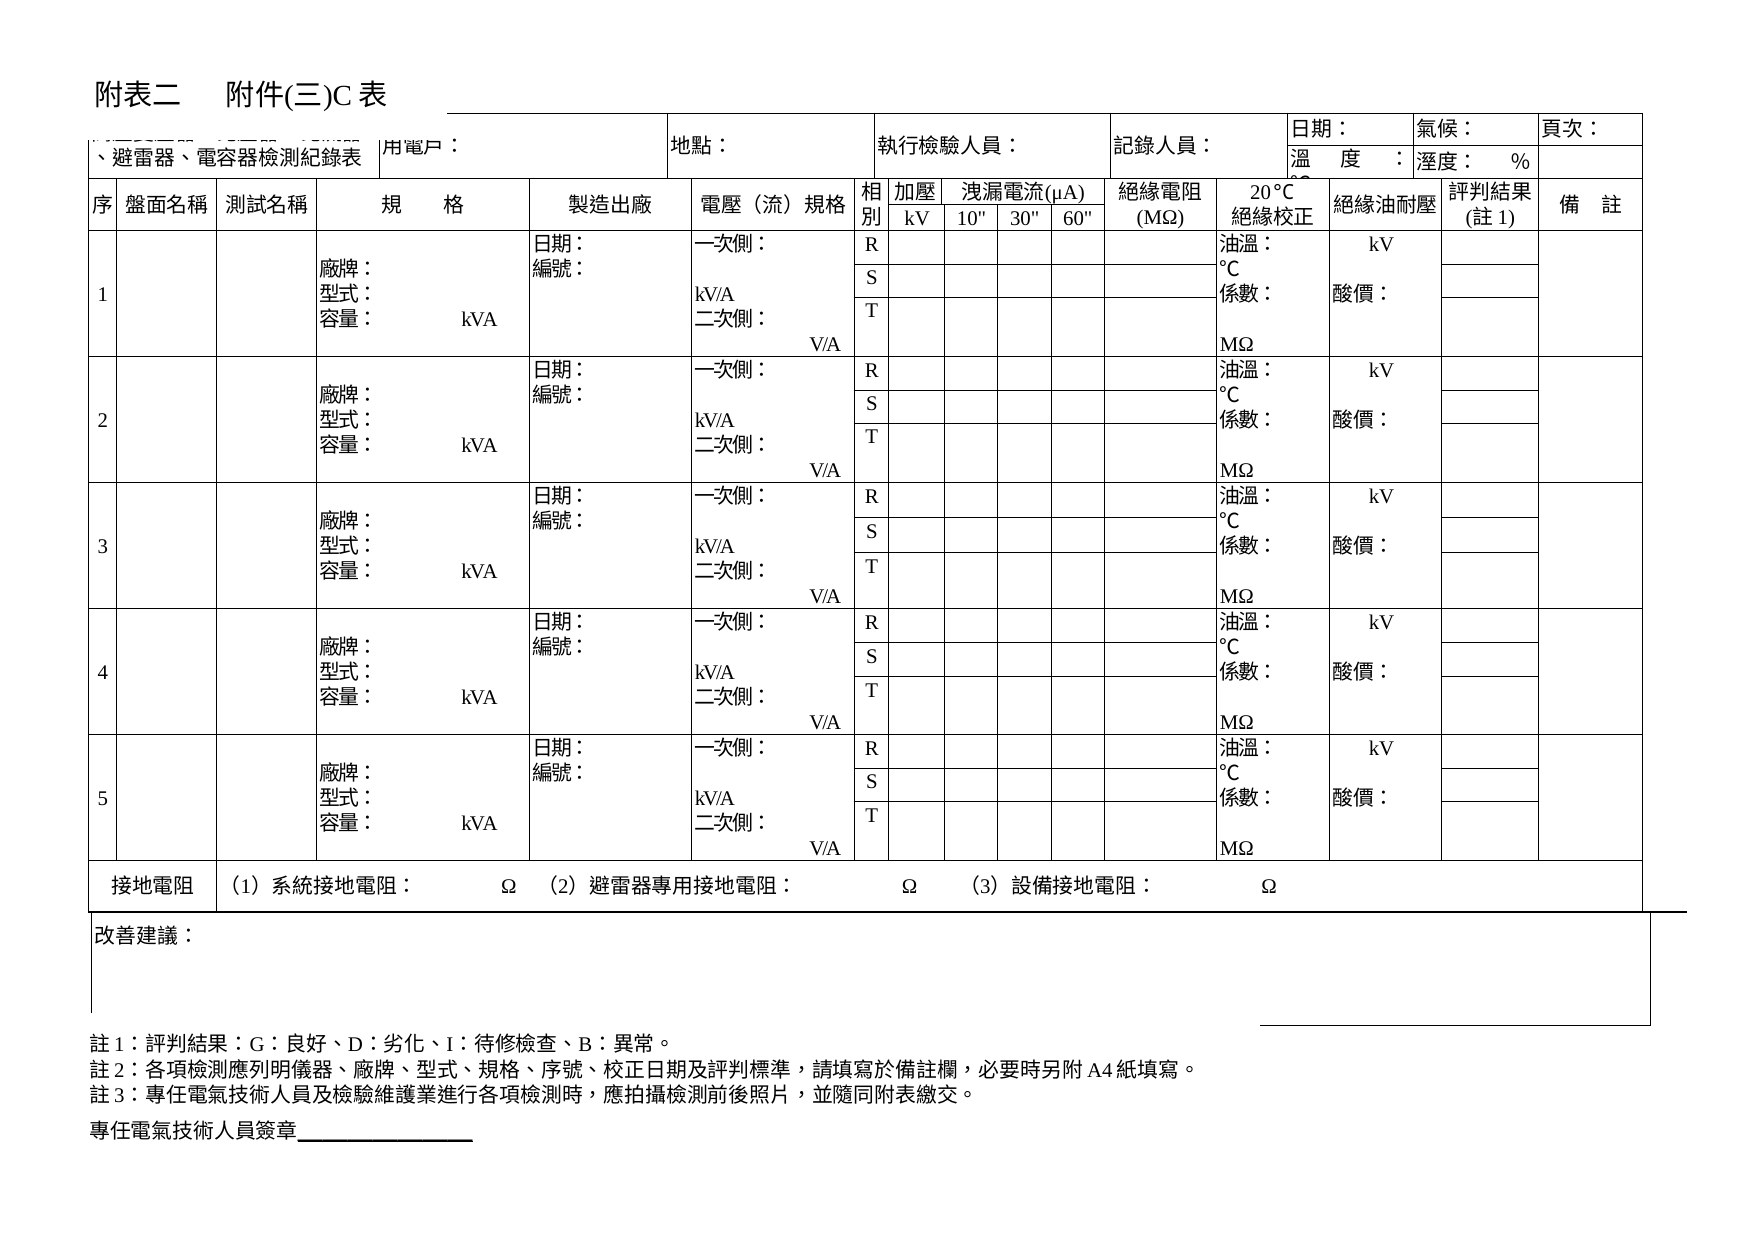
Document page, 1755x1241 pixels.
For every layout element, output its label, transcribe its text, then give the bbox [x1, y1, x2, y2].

table_cell [1105, 769, 1216, 801]
table_cell [945, 265, 997, 297]
table_cell 10" [945, 205, 997, 230]
table_cell 油溫： ℃ 係數： MΩ [1217, 357, 1329, 482]
table_cell [1442, 677, 1538, 734]
table_cell 溼度： ％ [1414, 146, 1538, 178]
table_cell R [855, 483, 888, 517]
table_cell [945, 677, 997, 734]
table_cell [1105, 424, 1216, 482]
table_cell 加壓 [889, 179, 941, 204]
table_cell [1052, 483, 1104, 517]
table_cell [998, 802, 1051, 860]
table_cell 油溫： ℃ 係數： MΩ [1217, 735, 1329, 860]
table_cell [889, 769, 944, 801]
table_cell [998, 298, 1051, 356]
table_header 記錄人員： [1111, 114, 1287, 178]
table_cell [1442, 357, 1538, 389]
table_cell S [855, 643, 888, 676]
table_cell [998, 769, 1051, 801]
table_cell [1105, 643, 1216, 676]
table_cell [1442, 231, 1538, 263]
table_cell 日期： 編號： [530, 609, 691, 734]
table_cell [1105, 609, 1216, 642]
table_cell [1105, 265, 1216, 297]
table_cell 溫度： ℃ [1288, 146, 1413, 178]
table_cell [889, 357, 944, 389]
table_cell [945, 802, 997, 860]
table_cell [117, 357, 216, 482]
table_cell [1539, 483, 1642, 608]
table_cell 評判結果 (註1) [1442, 179, 1538, 230]
table_cell [217, 735, 316, 860]
table_cell [945, 231, 997, 263]
table_cell 廠牌： 型式： 容量： kVA [317, 357, 529, 482]
table_cell [945, 553, 997, 608]
table_cell 3 [89, 483, 116, 608]
table_cell 一次側： kV/A 二次側： V/A [692, 483, 854, 608]
table_cell [1442, 609, 1538, 642]
table_cell 改善建議： [74, 913, 1650, 1191]
table_cell [889, 609, 944, 642]
table_cell [1442, 643, 1538, 676]
table_cell [1539, 735, 1642, 860]
table_cell [1052, 298, 1104, 356]
table_cell [945, 483, 997, 517]
table_cell [998, 609, 1051, 642]
table_cell 日期： 編號： [530, 483, 691, 608]
table_cell 日期： 編號： [530, 231, 691, 356]
table_header 用電戶： [380, 114, 667, 178]
table_cell [998, 518, 1051, 552]
table_cell [217, 483, 316, 608]
table_cell [945, 769, 997, 801]
table_cell [998, 677, 1051, 734]
table_cell [1105, 231, 1216, 263]
table_cell [1052, 769, 1104, 801]
table_cell [217, 609, 316, 734]
table_cell kV 酸價： [1330, 483, 1441, 608]
table_cell 1 [89, 231, 116, 356]
table_cell [945, 298, 997, 356]
table_cell kV 酸價： [1330, 609, 1441, 734]
table_cell 60" [1052, 205, 1104, 230]
table_header [1643, 113, 1687, 911]
table_cell [1052, 609, 1104, 642]
table_cell [889, 802, 944, 860]
table_cell [217, 231, 316, 356]
table_cell 廠牌： 型式： 容量： kVA [317, 231, 529, 356]
table_cell 電壓（流）規格 [692, 179, 854, 230]
table_cell [889, 518, 944, 552]
table_cell 製造出廠 [530, 179, 691, 230]
table_cell [998, 391, 1051, 423]
table_cell 洩漏電流(μA) [942, 179, 1104, 204]
table_cell [889, 553, 944, 608]
table_cell 4 [89, 609, 116, 734]
table_cell 一次側： kV/A 二次側： V/A [692, 231, 854, 356]
table_cell [1105, 553, 1216, 608]
table_cell [945, 518, 997, 552]
table_cell [1052, 735, 1104, 768]
table_cell 測試名稱 [217, 179, 316, 230]
table_cell R [855, 735, 888, 768]
table_cell [217, 357, 316, 482]
table_cell [998, 735, 1051, 768]
table_cell S [855, 265, 888, 297]
table_cell 規 格 [317, 179, 529, 230]
table_cell [889, 231, 944, 263]
table_cell [945, 643, 997, 676]
table_cell [1105, 298, 1216, 356]
table_cell [1442, 769, 1538, 801]
table_header 地點： [668, 114, 874, 178]
table_cell S [855, 391, 888, 423]
table_cell R [855, 609, 888, 642]
table_header 氣候： [1414, 114, 1538, 145]
table_header 執行檢驗人員： [875, 114, 1110, 178]
table_cell [889, 735, 944, 768]
table_cell [1442, 553, 1538, 608]
table_cell [998, 553, 1051, 608]
table_cell [1052, 357, 1104, 389]
table_cell [1651, 913, 1687, 1025]
table_cell kV 酸價： [1330, 735, 1441, 860]
table_cell [998, 424, 1051, 482]
table_cell [945, 609, 997, 642]
table_cell 一次側： kV/A 二次側： V/A [692, 357, 854, 482]
table_cell [889, 643, 944, 676]
table_cell [1105, 735, 1216, 768]
table_cell R [855, 231, 888, 263]
table_cell 日期： 編號： [530, 735, 691, 860]
table_cell T [855, 677, 888, 734]
table_cell 相別 [855, 179, 888, 230]
table_cell S [855, 518, 888, 552]
table_cell [1052, 802, 1104, 860]
table_cell [1052, 391, 1104, 423]
table_cell 備 註 [1539, 179, 1642, 230]
table_cell [1442, 265, 1538, 297]
table_cell [1442, 391, 1538, 423]
table_cell [1105, 391, 1216, 423]
table_cell [889, 483, 944, 517]
table_cell [889, 298, 944, 356]
table_cell R [855, 357, 888, 389]
table_cell 序 [89, 179, 116, 230]
table_cell 一次側： kV/A 二次側： V/A [692, 609, 854, 734]
table_cell [889, 265, 944, 297]
table_cell [998, 231, 1051, 263]
table_cell 日期： 編號： [530, 357, 691, 482]
table_cell [1052, 518, 1104, 552]
table_cell [945, 357, 997, 389]
table_cell [998, 483, 1051, 517]
table_cell S [855, 769, 888, 801]
table_cell [998, 265, 1051, 297]
table_cell [1052, 553, 1104, 608]
table_cell [945, 391, 997, 423]
table_cell [1105, 483, 1216, 517]
table_cell [998, 357, 1051, 389]
table_header 日期： [1288, 114, 1413, 145]
table_cell [117, 735, 216, 860]
table_cell [117, 609, 216, 734]
table_cell [1052, 677, 1104, 734]
table_cell 一次側： kV/A 二次側： V/A [692, 735, 854, 860]
table_cell [1105, 518, 1216, 552]
table_cell 5 [89, 735, 116, 860]
table_cell 絕緣電阻 (MΩ) [1105, 179, 1216, 230]
table_cell T [855, 298, 888, 356]
table_cell [1539, 357, 1642, 482]
table_cell T [855, 802, 888, 860]
table_cell [1052, 424, 1104, 482]
table_cell kV [889, 205, 944, 230]
table_cell 20℃ 絕緣校正 [1217, 179, 1329, 230]
table_cell T [855, 424, 888, 482]
table_cell kV 酸價： [1330, 357, 1441, 482]
table_cell 廠牌： 型式： 容量： kVA [317, 735, 529, 860]
table_cell 廠牌： 型式： 容量： kVA [317, 609, 529, 734]
table_cell [945, 424, 997, 482]
table_cell 接地電阻 [89, 861, 216, 911]
table_cell [1442, 424, 1538, 482]
table_cell [889, 677, 944, 734]
table_cell [1442, 298, 1538, 356]
table_cell 油溫： ℃ 係數： MΩ [1217, 609, 1329, 734]
table_cell 油溫： ℃ 係數： MΩ [1217, 231, 1329, 356]
table_header 高壓變壓器、比壓器、比流器 、避雷器、電容器檢測紀錄表 [79, 65, 447, 178]
table_cell [889, 424, 944, 482]
table_cell [1052, 265, 1104, 297]
table_cell [889, 391, 944, 423]
table_cell [1105, 357, 1216, 389]
table_cell 30" [998, 205, 1051, 230]
table_cell 2 [89, 357, 116, 482]
table_cell [1442, 518, 1538, 552]
table_cell 油溫： ℃ 係數： MΩ [1217, 483, 1329, 608]
table_cell [945, 735, 997, 768]
table_cell （1）系統接地電阻： Ω （2）避雷器專用接地電阻： Ω （3）設備接地電阻： Ω [217, 861, 1642, 911]
table_cell [117, 483, 216, 608]
table_cell 廠牌： 型式： 容量： kVA [317, 483, 529, 608]
table_cell [1052, 231, 1104, 263]
table_cell [998, 643, 1051, 676]
table_cell [1539, 609, 1642, 734]
table_header 頁次： [1539, 114, 1642, 145]
table_cell kV 酸價： [1330, 231, 1441, 356]
table_cell T [855, 553, 888, 608]
table_cell [1442, 483, 1538, 517]
table_cell [1105, 677, 1216, 734]
table_cell [1442, 802, 1538, 860]
table_cell [1442, 735, 1538, 768]
table_cell 盤面名稱 [117, 179, 216, 230]
table_cell [1105, 802, 1216, 860]
table_cell [1539, 146, 1642, 178]
table_cell [117, 231, 216, 356]
table_cell [1052, 643, 1104, 676]
table_cell [1539, 231, 1642, 356]
table_cell 絕緣油耐壓 [1330, 179, 1441, 230]
